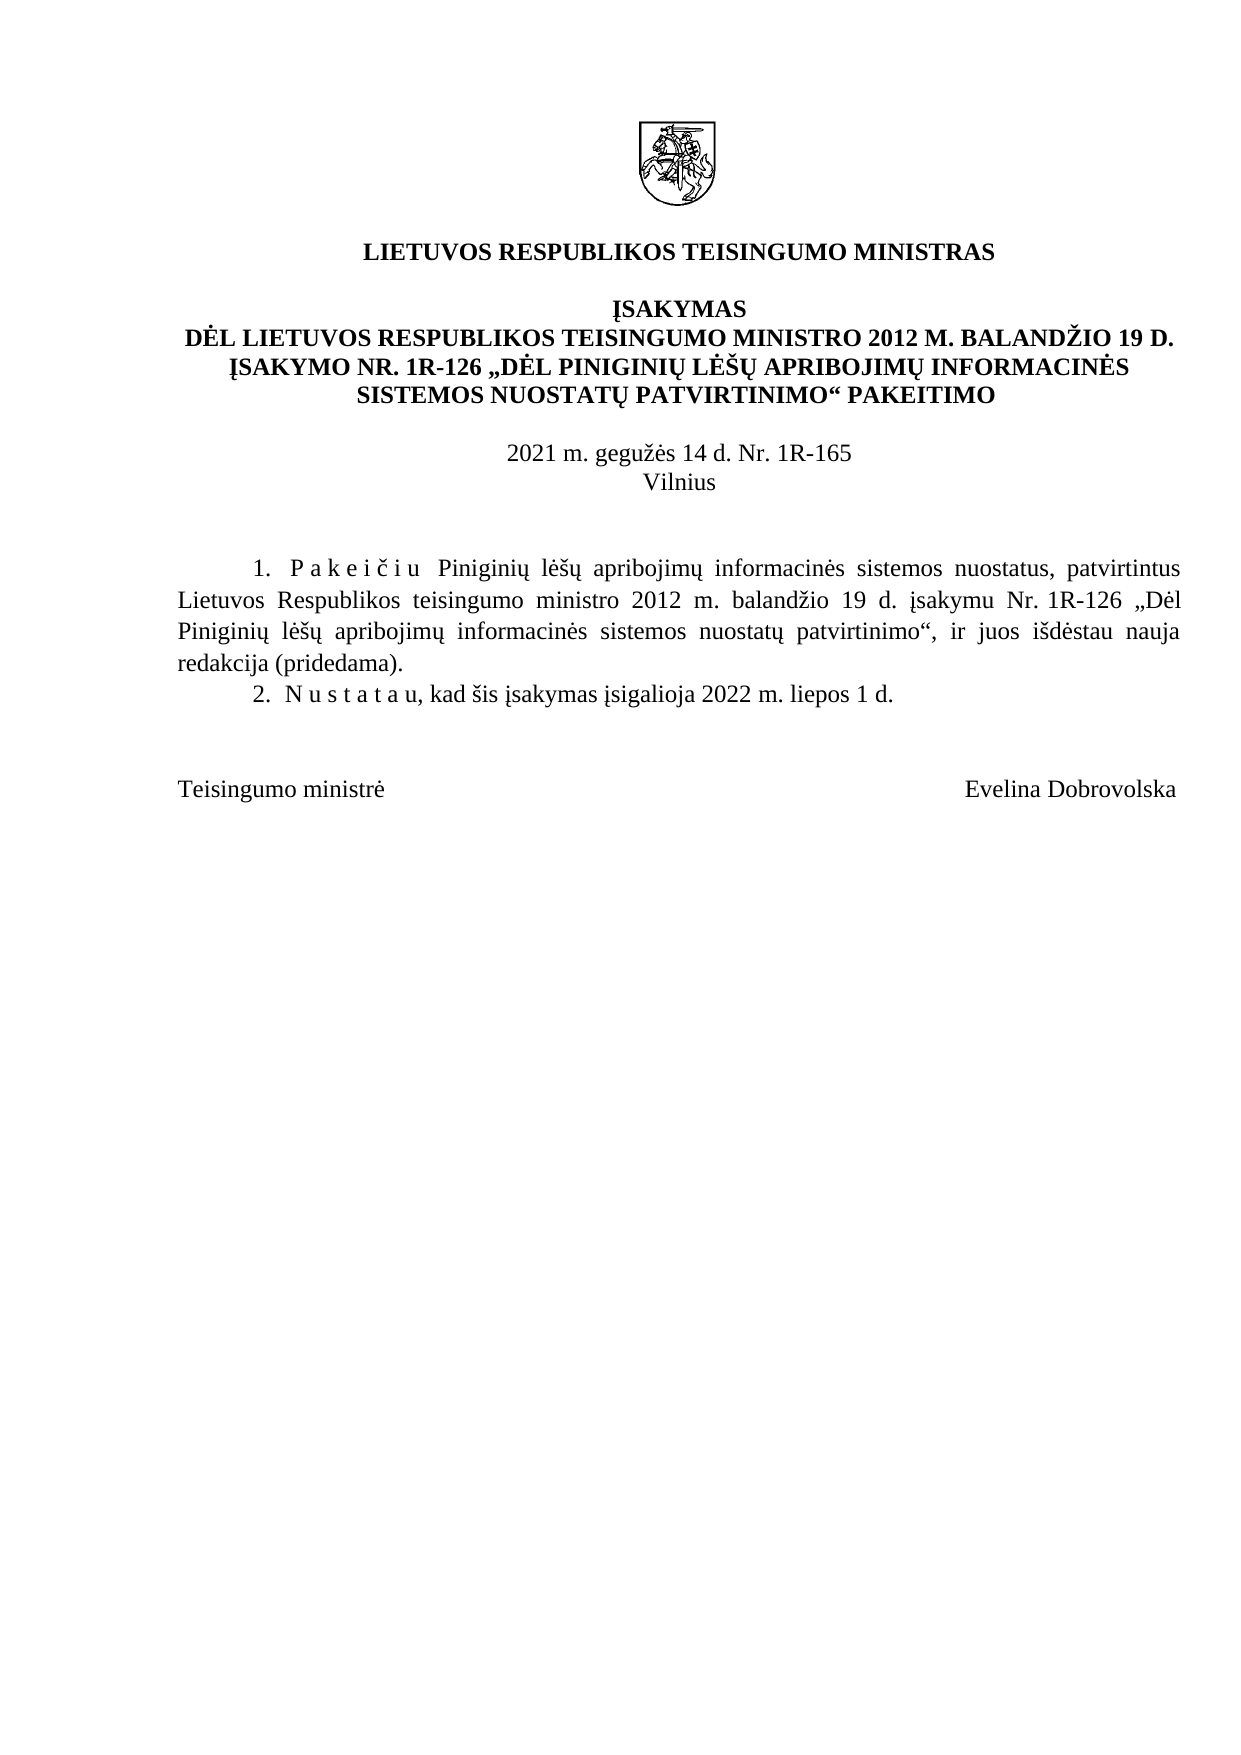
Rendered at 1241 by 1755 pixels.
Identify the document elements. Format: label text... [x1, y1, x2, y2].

text ĮSAKYmas [177, 294, 1181, 323]
text LIETUVOS RESPUBLIKOS TEISINGUMO MINISTRAS [177, 237, 1181, 266]
text 2. Nustatau, kad šis įsakymas įsigalioja 2022 m. liepos 1 d. [177, 679, 1181, 708]
text Vilnius [177, 467, 1181, 496]
text DĖL LIETUVOS RESPUBLIKOS TEISINGUMO MINISTRO 2012 m. balandžio 19 d. įsakymO Nr. 1R-126 „Dėl Piniginių lėšų apribojimų informacinės sistemos nuostatų patvirtinimo“ PAKEITIMO [177, 323, 1181, 409]
text 1. Pakeičiu Piniginių lėšų apribojimų informacinės sistemos nuostatus, patvirtintus Lietuvos Respublikos teisingumo ministro 2012 m. balandžio 19 d. įsakymu Nr. 1R-126 „Dėl Piniginių lėšų apribojimų informacinės sistemos nuostatų patvirtinimo“, ir juos išdėstau nauja redakcija (pridedama). [177, 553, 1181, 677]
text 2021 m. gegužės 14 d. Nr. 1R-165 [177, 438, 1181, 467]
text Teisingumo ministrė Evelina Dobrovolska [177, 774, 1181, 803]
